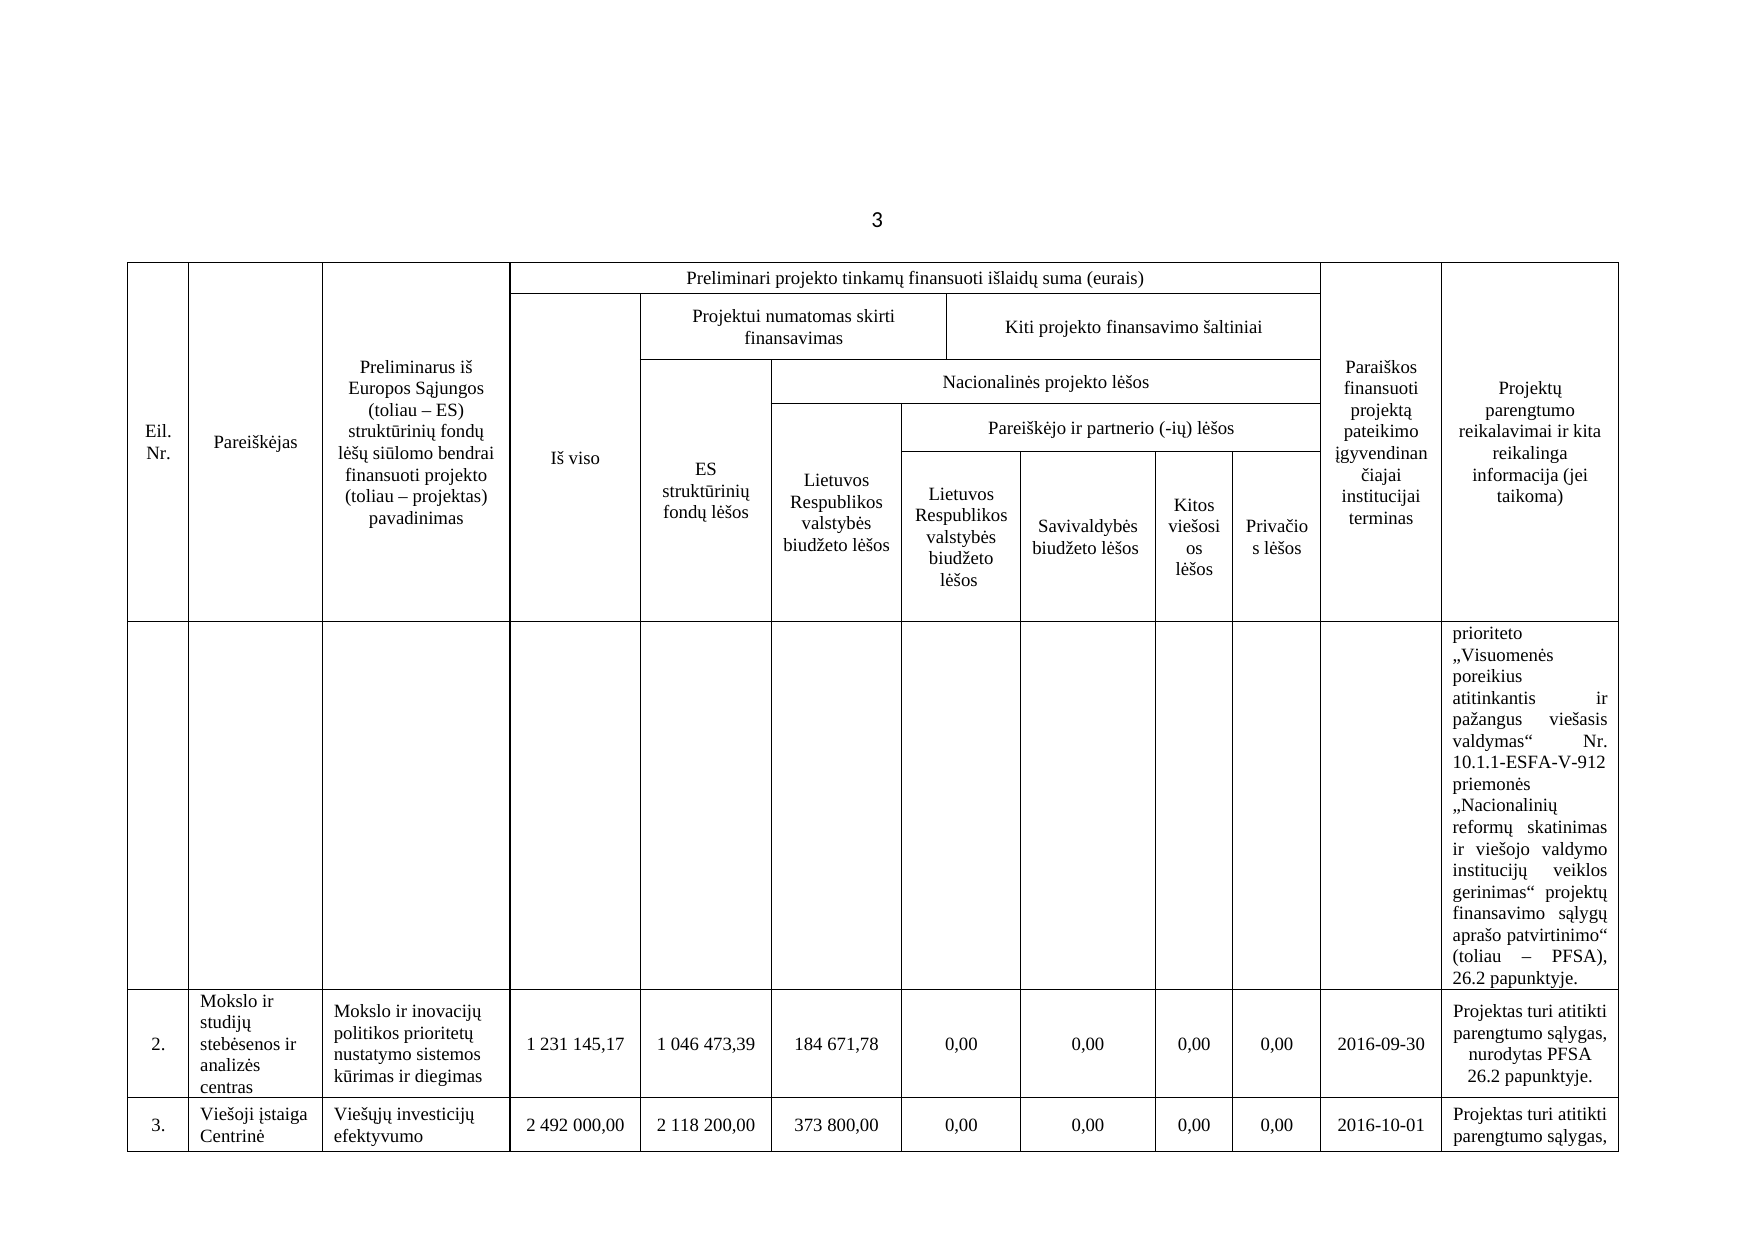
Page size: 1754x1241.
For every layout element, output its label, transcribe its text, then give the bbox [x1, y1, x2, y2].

table_cell Viešoji įstaiga Centrinė [189, 1098, 322, 1151]
table_cell [511, 622, 640, 988]
table_cell [1619, 989, 1624, 1097]
table_cell Projektas turi atitikti parengtumo sąlygas, nurodytas PFSA 26.2 papunktyje. [1442, 990, 1618, 1097]
table_cell 0,00 [1021, 990, 1155, 1097]
table_cell Savivaldybės biudžeto lėšos [1021, 452, 1155, 621]
table_cell prioriteto „Visuomenės poreikius atitinkantis ir pažangus viešasis valdymas“ Nr. 10.1.1-ESFA-V-912 priemonės „Nacionalinių reformų skatinimas ir viešojo valdymo institucijų veiklos gerinimas“ projektų finansavimo sąlygų aprašo patvirtinimo“ (toliau – PFSA), 26.2 papunktyje. [1442, 622, 1618, 988]
table_cell Mokslo ir inovacijų politikos prioritetų nustatymo sistemos kūrimas ir diegimas [323, 990, 509, 1097]
table_cell 184 671,78 [772, 990, 901, 1097]
table_cell [1321, 622, 1441, 988]
table_cell 0,00 [1233, 990, 1320, 1097]
table_cell [1619, 359, 1624, 403]
table_cell Pareiškėjo ir partnerio (-ių) lėšos [902, 404, 1320, 451]
table_cell 2 118 200,00 [641, 1098, 771, 1151]
table_cell Iš viso [511, 294, 640, 621]
table_cell [1156, 622, 1232, 988]
table_cell 0,00 [902, 1098, 1020, 1151]
table_cell [323, 622, 509, 988]
table_cell Lietuvos Respublikos valstybės biudžeto lėšos [902, 452, 1020, 621]
table_cell Kitos viešosios lėšos [1156, 452, 1232, 621]
table_cell Privačios lėšos [1233, 452, 1320, 621]
table_cell 2016-09-30 [1321, 990, 1441, 1097]
table_cell 1 046 473,39 [641, 990, 771, 1097]
table_header Eil. Nr. [128, 263, 188, 621]
table_cell 1 231 145,17 [511, 990, 640, 1097]
table_cell Projektas turi atitikti parengtumo sąlygas, [1442, 1098, 1618, 1151]
table_cell [1619, 293, 1624, 359]
table_cell Kiti projekto finansavimo šaltiniai [947, 294, 1320, 359]
table_header Preliminarus iš Europos Sąjungos (toliau – ES) struktūrinių fondų lėšų siūlomo bendrai finansuoti projekto (toliau – projektas) pavadinimas [323, 263, 509, 621]
table_header [1619, 262, 1624, 293]
table_cell [902, 622, 1020, 988]
table_cell 2. [128, 990, 188, 1097]
table_cell [1619, 403, 1624, 451]
table_cell 2016-10-01 [1321, 1098, 1441, 1151]
table_cell 2 492 000,00 [511, 1098, 640, 1151]
table_cell 0,00 [1021, 1098, 1155, 1151]
table_header Preliminari projekto tinkamų finansuoti išlaidų suma (eurais) [511, 263, 1320, 293]
table_cell [128, 622, 188, 988]
table_cell 0,00 [902, 990, 1020, 1097]
table_cell 373 800,00 [772, 1098, 901, 1151]
table_cell [772, 622, 901, 988]
table_cell 3. [128, 1098, 188, 1151]
table_cell [189, 622, 322, 988]
table_cell 0,00 [1156, 990, 1232, 1097]
table_cell Mokslo ir studijų stebėsenos ir analizės centras [189, 990, 322, 1097]
table_cell ES struktūrinių fondų lėšos [641, 360, 771, 621]
table_cell [1021, 622, 1155, 988]
table_cell [1619, 621, 1624, 988]
table_cell Lietuvos Respublikos valstybės biudžeto lėšos [772, 404, 901, 621]
table_cell Viešųjų investicijų efektyvumo [323, 1098, 509, 1151]
table_header Pareiškėjas [189, 263, 322, 621]
table_cell [1619, 451, 1624, 621]
table_cell 0,00 [1156, 1098, 1232, 1151]
table_cell [641, 622, 771, 988]
table_cell [1233, 622, 1320, 988]
table_cell [1619, 1097, 1624, 1151]
table_cell Nacionalinės projekto lėšos [772, 360, 1320, 403]
table_cell Projektui numatomas skirti finansavimas [641, 294, 946, 359]
table_cell 0,00 [1233, 1098, 1320, 1151]
table_header Paraiškos finansuoti projektą pateikimo įgyvendinančiajai institucijai terminas [1321, 263, 1441, 621]
table_header Projektų parengtumo reikalavimai ir kita reikalinga informacija (jei taikoma) [1442, 263, 1618, 621]
